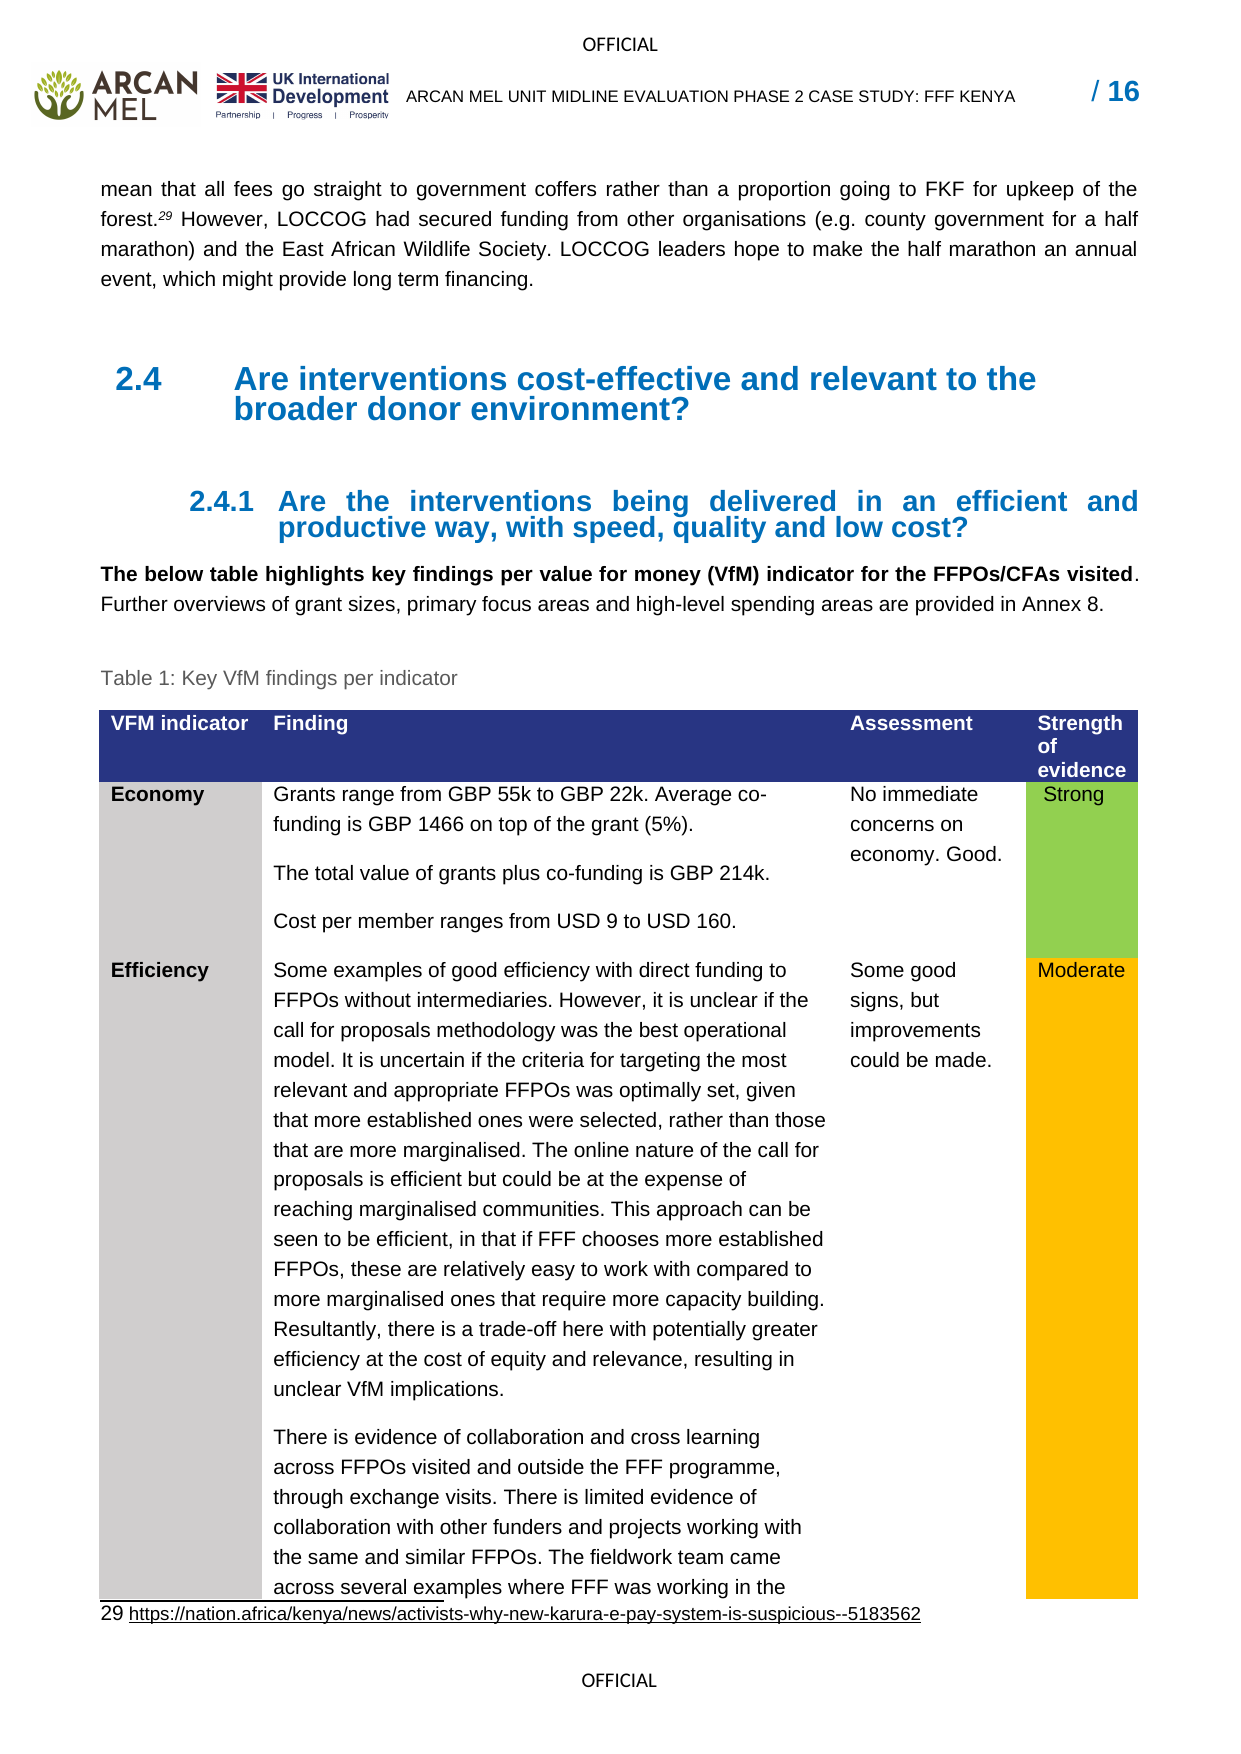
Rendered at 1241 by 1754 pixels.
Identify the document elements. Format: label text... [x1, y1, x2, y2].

table_header Strength of evidence [1026, 710, 1138, 782]
list Are interventions cost-effective and relevant to the broader donor environment? [115, 366, 1140, 427]
table_cell Strong [1026, 782, 1138, 958]
table_cell Economy [99, 782, 262, 958]
table_header VFM indicator [99, 710, 262, 782]
table_header Assessment [839, 710, 1026, 782]
text mean that all fees go straight to government coffers rather than a proportion going to FKF for upkeep of the forest. However, LOCCOG had secured funding from other organisations (e.g. county government for a half marathon) and the East African Wildlife Society. LOCCOG leaders hope to make the half marathon an annual event, which might provide long term financing. [100, 177, 1140, 291]
table_cell Some good signs, but improvements could be made. [839, 958, 1026, 1599]
table_cell Efficiency [99, 958, 262, 1599]
table_cell No immediate concerns on economy. Good. [839, 782, 1026, 958]
text https://nation.africa/kenya/news/activists-why-new-karura-e-pay-system-is-suspicious--5183562 [100, 1601, 1140, 1625]
table_header Finding [262, 710, 839, 782]
table_cell Grants range from GBP 55k to GBP 22k. Average co-funding is GBP 1466 on top of the grant (5%). The total value of grants plus co-funding is GBP 214k. Cost per member ranges from USD 9 to USD 160. [262, 782, 839, 958]
text The below table highlights key findings per value for money (VfM) indicator for the FFPOs/CFAs visited. Further overviews of grant sizes, primary focus areas and high-level spending areas are provided in Annex 8. [100, 562, 1140, 616]
text Table 1: Key VfM findings per indicator [100, 666, 1140, 689]
list Are the interventions being delivered in an efficient and productive way, with speed, quality and low cost? [189, 489, 1140, 543]
table_cell Some examples of good efficiency with direct funding to FFPOs without intermediaries. However, it is unclear if the call for proposals methodology was the best operational model. It is uncertain if the criteria for targeting the most relevant and appropriate FFPOs was optimally set, given that more established ones were selected, rather than those that are more marginalised. The online nature of the call for proposals is efficient but could be at the expense of reaching marginalised communities. This approach can be seen to be efficient, in that if FFF chooses more established FFPOs, these are relatively easy to work with compared to more marginalised ones that require more capacity building. Resultantly, there is a trade-off here with potentially greater efficiency at the cost of equity and relevance, resulting in unclear VfM implications. There is evidence of collaboration and cross learning across FFPOs visited and outside the FFF programme, through exchange visits. There is limited evidence of collaboration with other funders and projects working with the same and similar FFPOs. The fieldwork team came across several examples where FFF was working in the [262, 958, 839, 1599]
table_cell Moderate [1026, 958, 1138, 1599]
